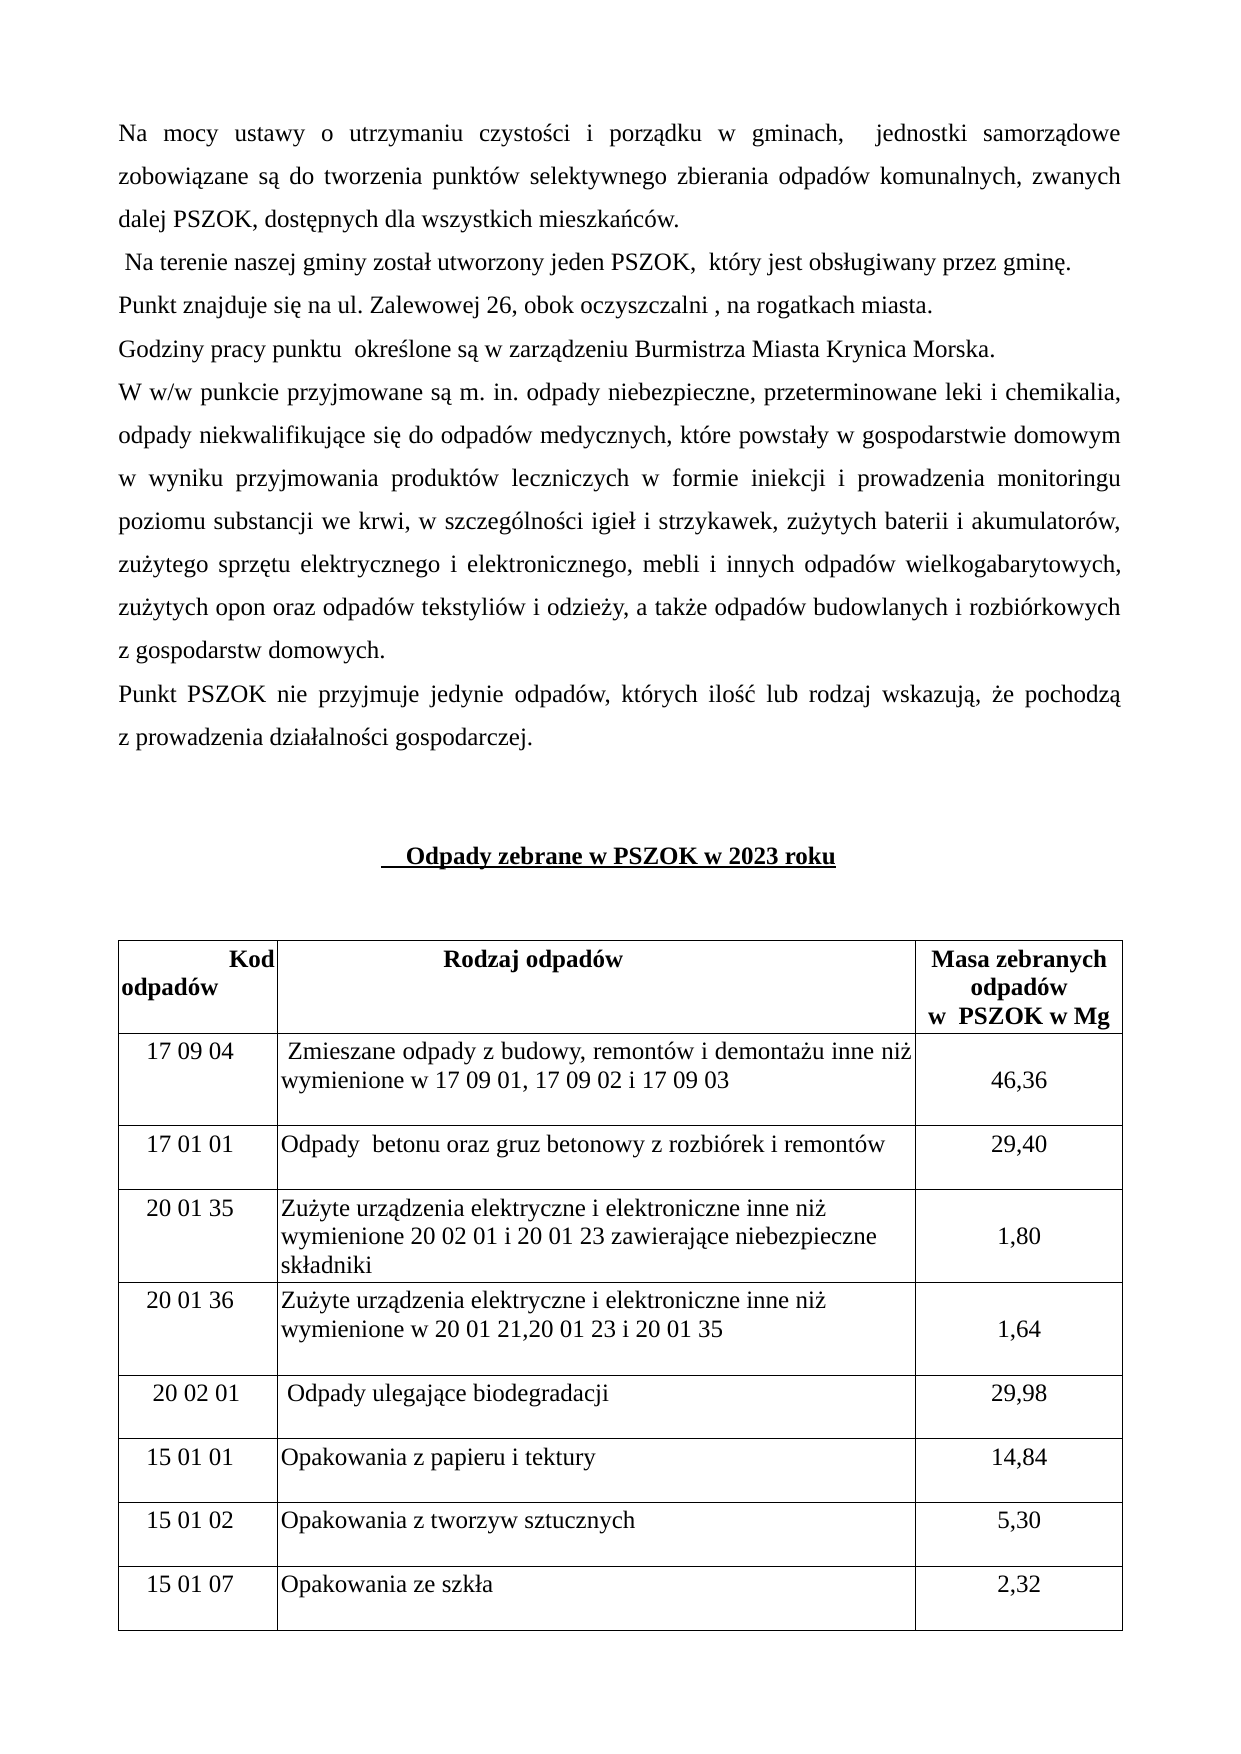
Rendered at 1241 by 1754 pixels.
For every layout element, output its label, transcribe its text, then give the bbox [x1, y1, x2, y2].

text Odpady zebrane w PSZOK w 2023 roku [118, 841, 1122, 870]
table_cell 20 01 36 [119, 1283, 277, 1374]
table_header Rodzaj odpadów [278, 941, 915, 1033]
table_cell 2,32 [916, 1567, 1122, 1630]
table_cell 29,40 [916, 1126, 1122, 1189]
table_cell Zmieszane odpady z budowy, remontów i demontażu inne niż wymienione w 17 09 01, 17 09 02 i 17 09 03 [278, 1034, 915, 1125]
table_cell 20 01 35 [119, 1190, 277, 1282]
table_cell 15 01 02 [119, 1503, 277, 1566]
table_cell Zużyte urządzenia elektryczne i elektroniczne inne niż wymienione 20 02 01 i 20 01 23 zawierające niebezpieczne składniki [278, 1190, 915, 1282]
table_cell Odpady betonu oraz gruz betonowy z rozbiórek i remontów [278, 1126, 915, 1189]
table_cell 17 09 04 [119, 1034, 277, 1125]
table_cell 46,36 [916, 1034, 1122, 1125]
table_cell 17 01 01 [119, 1126, 277, 1189]
text Punkt znajduje się na ul. Zalewowej 26, obok oczyszczalni , na rogatkach miasta. [118, 291, 1122, 319]
text Na mocy ustawy o utrzymaniu czystości i porządku w gminach, jednostki samorządowe zobowiązane są do tworzenia punktów selektywnego zbierania odpadów komunalnych, zwanych dalej PSZOK, dostępnych dla wszystkich mieszkańców. [118, 118, 1122, 233]
table_cell Zużyte urządzenia elektryczne i elektroniczne inne niż wymienione w 20 01 21,20 01 23 i 20 01 35 [278, 1283, 915, 1374]
table_header Masa zebranych odpadów w PSZOK w Mg [916, 941, 1122, 1033]
text Punkt PSZOK nie przyjmuje jedynie odpadów, których ilość lub rodzaj wskazują, że pochodzą z prowadzenia działalności gospodarczej. [118, 679, 1122, 751]
text W w/w punkcie przyjmowane są m. in. odpady niebezpieczne, przeterminowane leki i chemikalia, odpady niekwalifikujące się do odpadów medycznych, które powstały w gospodarstwie domowym w wyniku przyjmowania produktów leczniczych w formie iniekcji i prowadzenia monitoringu poziomu substancji we krwi, w szczególności igieł i strzykawek, zużytych baterii i akumulatorów, zużytego sprzętu elektrycznego i elektronicznego, mebli i innych odpadów wielkogabarytowych, zużytych opon oraz odpadów tekstyliów i odzieży, a także odpadów budowlanych i rozbiórkowych z gospodarstw domowych. [118, 377, 1122, 664]
table_cell Odpady ulegające biodegradacji [278, 1376, 915, 1438]
table_cell 15 01 01 [119, 1439, 277, 1502]
table_cell 14,84 [916, 1439, 1122, 1502]
table_cell Opakowania z tworzyw sztucznych [278, 1503, 915, 1566]
text Godziny pracy punktu określone są w zarządzeniu Burmistrza Miasta Krynica Morska. [118, 334, 1122, 362]
table_cell 15 01 07 [119, 1567, 277, 1630]
table_cell 5,30 [916, 1503, 1122, 1566]
table_cell Opakowania ze szkła [278, 1567, 915, 1630]
table_cell 1,64 [916, 1283, 1122, 1374]
table_cell 29,98 [916, 1376, 1122, 1438]
text Na terenie naszej gminy został utworzony jeden PSZOK, który jest obsługiwany przez gminę. [118, 247, 1122, 276]
table_cell 1,80 [916, 1190, 1122, 1282]
table_header Kod odpadów [119, 941, 277, 1033]
table_cell 20 02 01 [119, 1376, 277, 1438]
table_cell Opakowania z papieru i tektury [278, 1439, 915, 1502]
